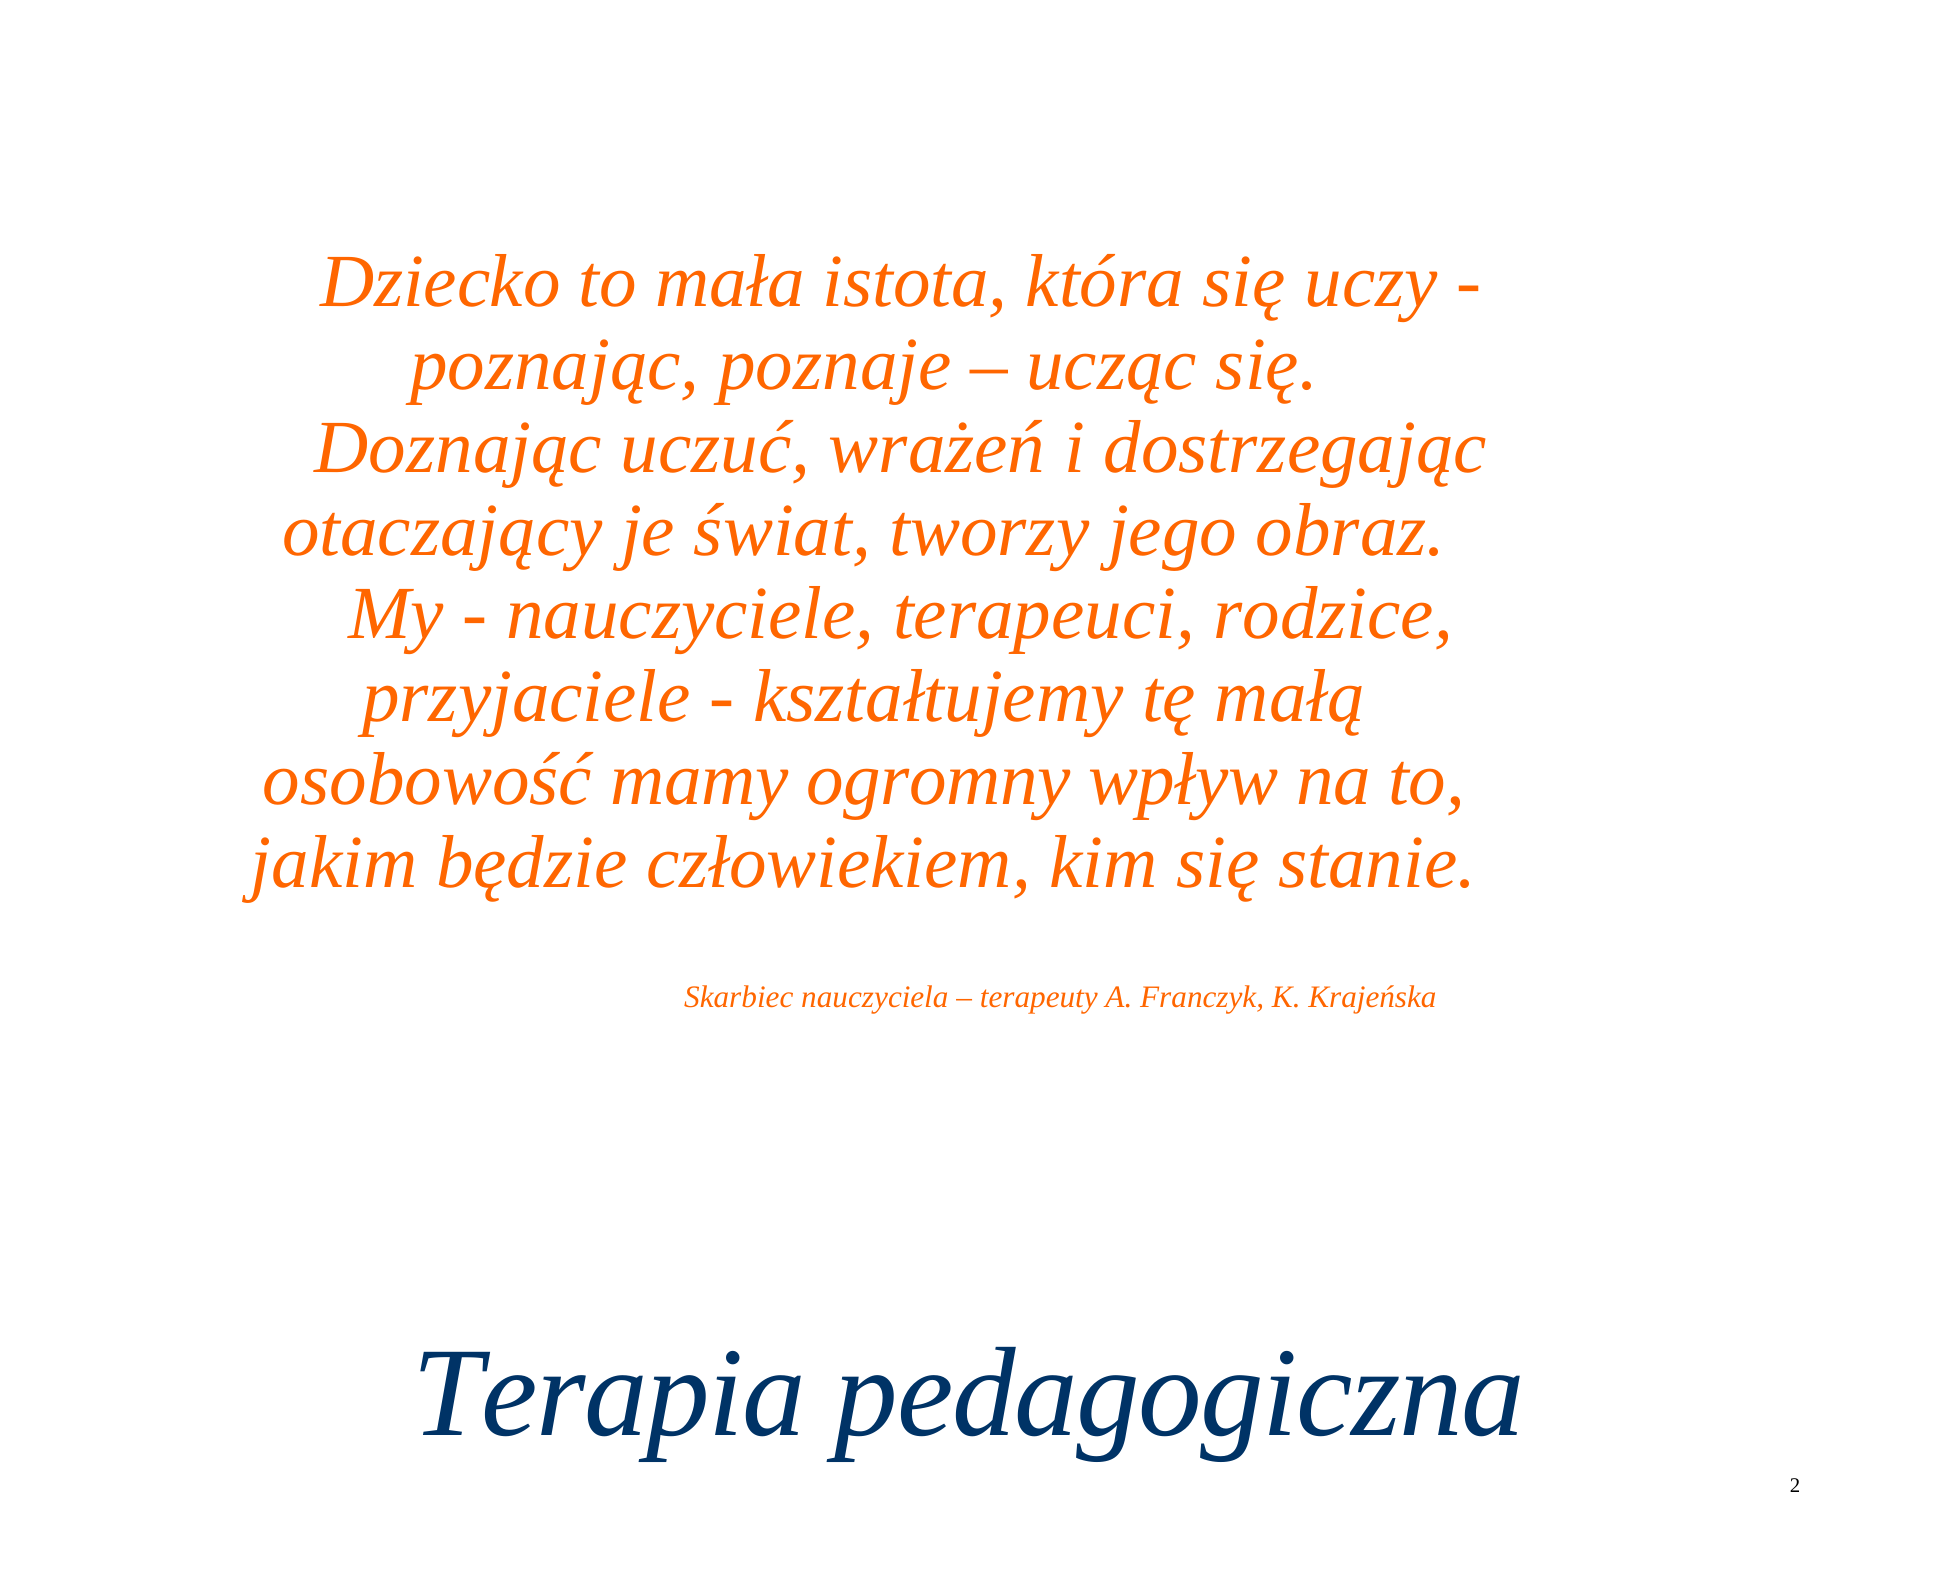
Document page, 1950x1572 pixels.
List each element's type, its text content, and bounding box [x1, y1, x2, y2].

text Skarbiec nauczyciela – terapeuty A. Franczyk, K. Krajeńska [150, 977, 1440, 1015]
text Terapia pedagogiczna [150, 1317, 1800, 1463]
text Doznając uczuć, wrażeń i dostrzegając otaczający je świat, tworzy jego obraz. [215, 406, 1520, 572]
text Dziecko to mała istota, która się uczy -poznając, poznaje – ucząc się. [215, 240, 1520, 406]
text My - nauczyciele, terapeuci, rodzice, przyjaciele - kształtujemy tę małą osobowość mamy ogromny wpływ na to, jakim będzie człowiekiem, kim się stanie. [215, 572, 1520, 904]
